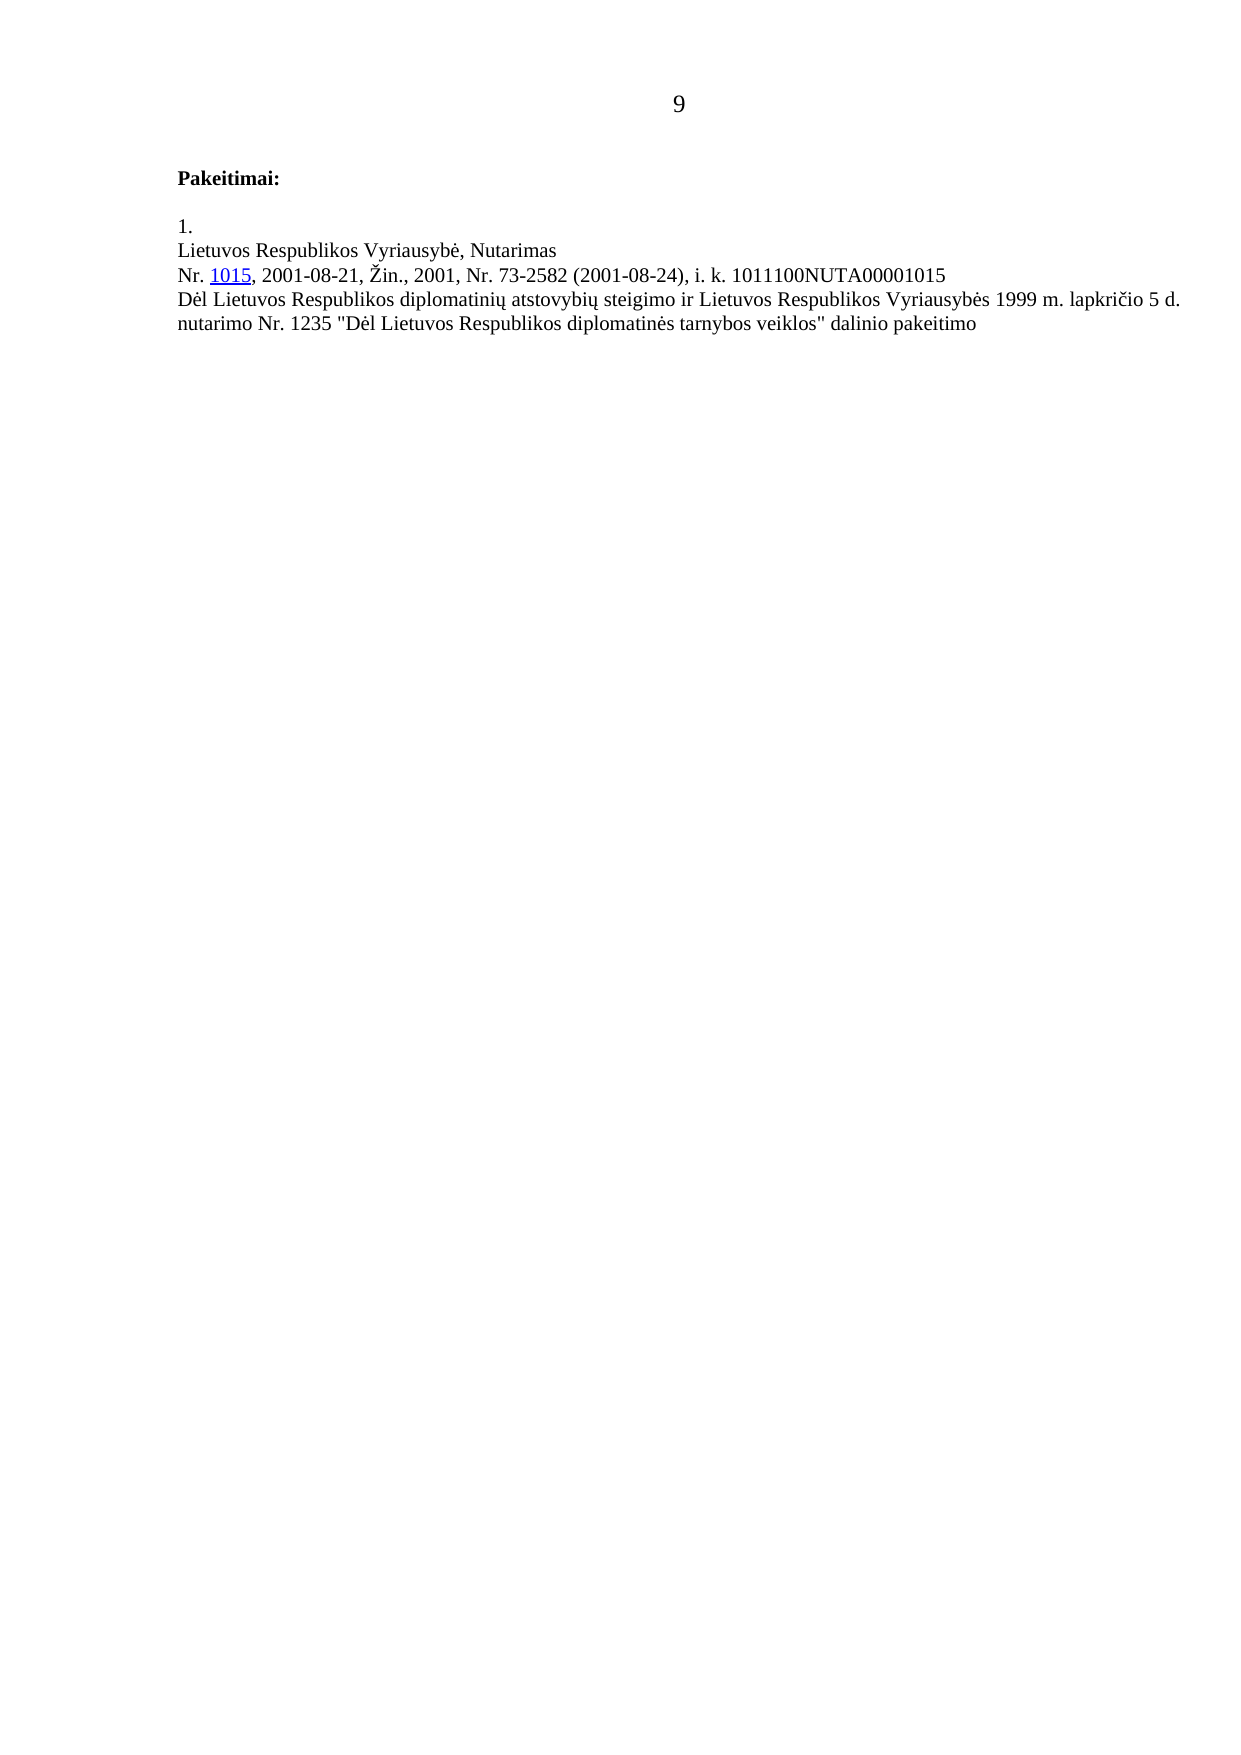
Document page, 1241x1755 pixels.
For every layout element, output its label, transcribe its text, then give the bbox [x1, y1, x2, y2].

text 1. [177, 214, 1181, 238]
text Lietuvos Respublikos Vyriausybė, Nutarimas [177, 238, 1181, 262]
text Dėl Lietuvos Respublikos diplomatinių atstovybių steigimo ir Lietuvos Respublikos Vyriausybės 1999 m. lapkričio 5 d. nutarimo Nr. 1235 "Dėl Lietuvos Respublikos diplomatinės tarnybos veiklos" dalinio pakeitimo [177, 287, 1181, 335]
text Pakeitimai: [177, 166, 1181, 190]
text Nr. 1015, 2001-08-21, Žin., 2001, Nr. 73-2582 (2001-08-24), i. k. 1011100NUTA00001015 [177, 262, 1181, 287]
